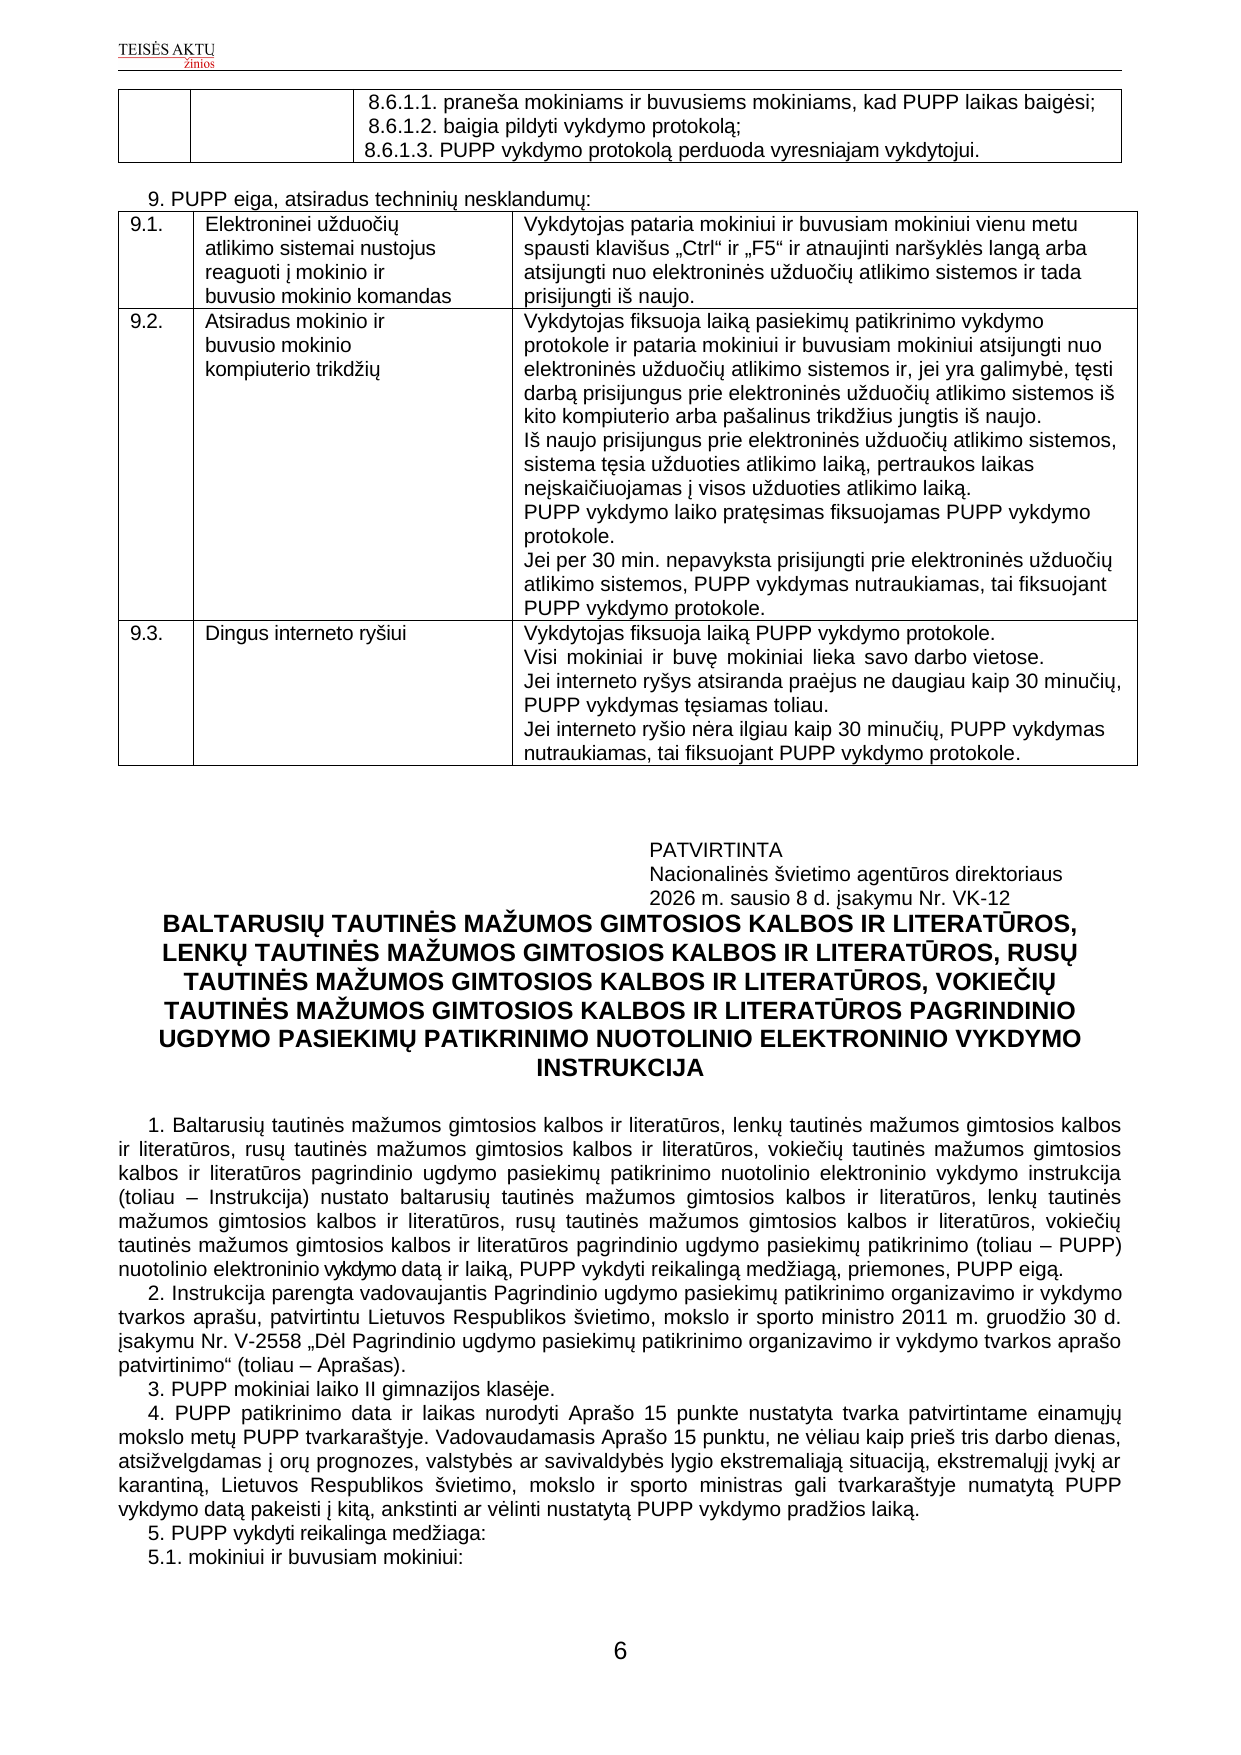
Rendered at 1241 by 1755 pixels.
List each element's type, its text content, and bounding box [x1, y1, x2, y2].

text 2. Instrukcija parengta vadovaujantis Pagrindinio ugdymo pasiekimų patikrinimo organizavimo ir vykdymo tvarkos aprašu, patvirtintu Lietuvos Respublikos švietimo, mokslo ir sporto ministro 2011 m. gruodžio 30 d. įsakymu Nr. V-2558 „Dėl Pagrindinio ugdymo pasiekimų patikrinimo organizavimo ir vykdymo tvarkos aprašo patvirtinimo“ (toliau – Aprašas). [118, 1281, 1122, 1377]
table_cell Dingus interneto ryšiui [194, 621, 512, 765]
text 5.1. mokiniui ir buvusiam mokiniui: [118, 1544, 1122, 1568]
table_cell 9.2. [119, 309, 193, 620]
text 3. PUPP mokiniai laiko II gimnazijos klasėje. [118, 1377, 1122, 1401]
table_cell Vykdytojas fiksuoja laiką pasiekimų patikrinimo vykdymo protokole ir pataria mokiniui ir buvusiam mokiniui atsijungti nuo elektroninės užduočių atlikimo sistemos ir, jei yra galimybė, tęsti darbą prisijungus prie elektroninės užduočių atlikimo sistemos iš kito kompiuterio arba pašalinus trikdžius jungtis iš naujo. Iš naujo prisijungus prie elektroninės užduočių atlikimo sistemos, sistema tęsia užduoties atlikimo laiką, pertraukos laikas neįskaičiuojamas į visos užduoties atlikimo laiką. PUPP vykdymo laiko pratęsimas fiksuojamas PUPP vykdymo protokole. Jei per 30 min. nepavyksta prisijungti prie elektroninės užduočių atlikimo sistemos, PUPP vykdymas nutraukiamas, tai fiksuojant PUPP vykdymo protokole. [513, 309, 1137, 620]
text 1. Baltarusių tautinės mažumos gimtosios kalbos ir literatūros, lenkų tautinės mažumos gimtosios kalbos ir literatūros, rusų tautinės mažumos gimtosios kalbos ir literatūros, vokiečių tautinės mažumos gimtosios kalbos ir literatūros pagrindinio ugdymo pasiekimų patikrinimo nuotolinio elektroninio vykdymo instrukcija (toliau – Instrukcija) nustato baltarusių tautinės mažumos gimtosios kalbos ir literatūros, lenkų tautinės mažumos gimtosios kalbos ir literatūros, rusų tautinės mažumos gimtosios kalbos ir literatūros, vokiečių tautinės mažumos gimtosios kalbos ir literatūros pagrindinio ugdymo pasiekimų patikrinimo (toliau – PUPP) nuotolinio elektroninio vykdymo datą ir laiką, PUPP vykdyti reikalingą medžiagą, priemones, PUPP eigą. [118, 1113, 1122, 1281]
table_cell Vykdytojas fiksuoja laiką PUPP vykdymo protokole. Visi mokiniai ir buvę mokiniai lieka savo darbo vietose. Jei interneto ryšys atsiranda praėjus ne daugiau kaip 30 minučių, PUPP vykdymas tęsiamas toliau. Jei interneto ryšio nėra ilgiau kaip 30 minučių, PUPP vykdymas nutraukiamas, tai fiksuojant PUPP vykdymo protokole. [513, 621, 1137, 765]
table_cell 9.3. [119, 621, 193, 765]
text 5. PUPP vykdyti reikalinga medžiaga: [118, 1521, 1122, 1544]
table_cell [191, 90, 353, 162]
table_cell Atsiradus mokinio ir buvusio mokinio kompiuterio trikdžių [194, 309, 512, 620]
text PATVIRTINTA Nacionalinės švietimo agentūros direktoriaus 2026 m. sausio 8 d. įsakymu Nr. VK-12 [649, 838, 1122, 909]
text BALTARUSIŲ TAUTINĖS MAŽUMOS GIMTOSIOS KALBOS IR LITERATŪROS, LENKŲ TAUTINĖS MAŽUMOS GIMTOSIOS KALBOS IR LITERATŪROS, RUSŲ TAUTINĖS MAŽUMOS GIMTOSIOS KALBOS IR LITERATŪROS, VOKIEČIŲ TAUTINĖS MAŽUMOS GIMTOSIOS KALBOS IR LITERATŪROS PAGRINDINIO UGDYMO PASIEKIMŲ PATIKRINIMO NUOTOLINIO ELEKTRONINIO VYKDYMO INSTRUKCIJA [118, 909, 1122, 1082]
table_header Elektroninei užduočių atlikimo sistemai nustojus reaguoti į mokinio ir buvusio mokinio komandas [194, 212, 512, 307]
table_cell 8.6.1.1. praneša mokiniams ir buvusiems mokiniams, kad PUPP laikas baigėsi; 8.6.1.2. baigia pildyti vykdymo protokolą; 8.6.1.3. PUPP vykdymo protokolą perduoda vyresniajam vykdytojui. [354, 90, 1121, 162]
text 9. PUPP eiga, atsiradus techninių nesklandumų: [118, 187, 1122, 211]
text 4. PUPP patikrinimo data ir laikas nurodyti Aprašo 15 punkte nustatyta tvarka patvirtintame einamųjų mokslo metų PUPP tvarkaraštyje. Vadovaudamasis Aprašo 15 punktu, ne vėliau kaip prieš tris darbo dienas, atsižvelgdamas į orų prognozes, valstybės ar savivaldybės lygio ekstremaliąją situaciją, ekstremalųjį įvykį ar karantiną, Lietuvos Respublikos švietimo, mokslo ir sporto ministras gali tvarkaraštyje numatytą PUPP vykdymo datą pakeisti į kitą, ankstinti ar vėlinti nustatytą PUPP vykdymo pradžios laiką. [118, 1401, 1122, 1521]
table_header 9.1. [119, 212, 193, 307]
table_header Vykdytojas pataria mokiniui ir buvusiam mokiniui vienu metu spausti klavišus „Ctrl“ ir „F5“ ir atnaujinti naršyklės langą arba atsijungti nuo elektroninės užduočių atlikimo sistemos ir tada prisijungti iš naujo. [513, 212, 1137, 307]
table_cell [119, 90, 190, 162]
